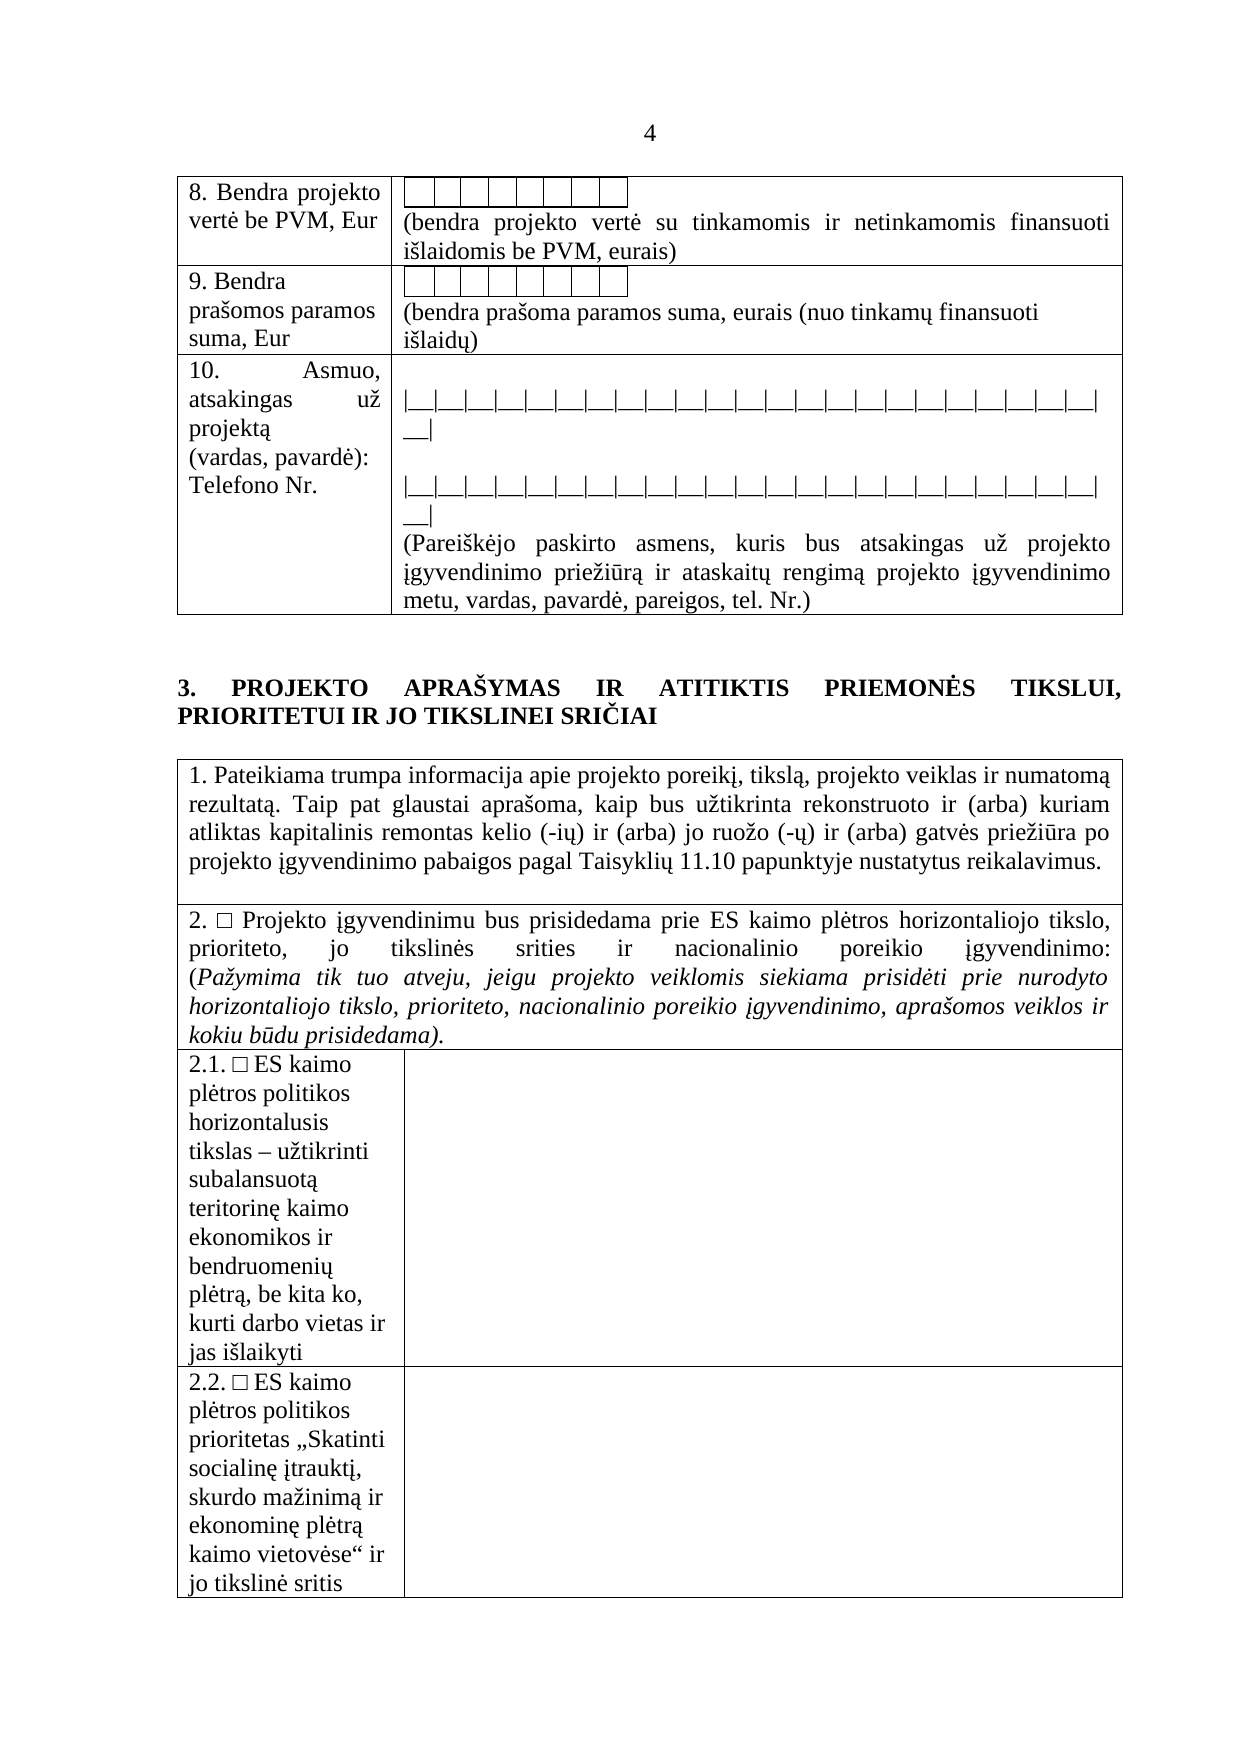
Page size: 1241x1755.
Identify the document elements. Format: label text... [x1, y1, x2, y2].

table_header [435, 178, 460, 206]
table_header [435, 267, 460, 296]
table_header [544, 178, 571, 206]
table_cell [405, 1367, 1122, 1597]
text 3. PROJEKTO APRAŠYMAS IR ATITIKTIS PRIEMONĖS TIKSLUI, PRIORITETUI IR JO TIKSLINEI SRIČIAI [177, 673, 1122, 730]
table_header [489, 178, 516, 206]
table_cell [405, 1050, 1122, 1366]
table_header [461, 267, 488, 296]
table_header [600, 267, 627, 296]
table_cell 10. Asmuo, atsakingas už projektą (vardas, pavardė): Telefono Nr. [178, 355, 391, 614]
table_cell 2.1. □ ES kaimo plėtros politikos horizontalusis tikslas – užtikrinti subalansuotą teritorinę kaimo ekonomikos ir bendruomenių plėtrą, be kita ko, kurti darbo vietas ir jas išlaikyti [178, 1050, 404, 1366]
table_cell 9. Bendra prašomos paramos suma, Eur [178, 266, 391, 354]
table_header [405, 267, 434, 296]
table_cell 2. □ Projekto įgyvendinimu bus prisidedama prie ES kaimo plėtros horizontaliojo tikslo, prioriteto, jo tikslinės srities ir nacionalinio poreikio įgyvendinimo: (Pažymima tik tuo atveju, jeigu projekto veiklomis siekiama prisidėti prie nurodyto horizontaliojo tikslo, prioriteto, nacionalinio poreikio įgyvendinimo, aprašomos veiklos ir kokiu būdu prisidedama). [178, 905, 1122, 1048]
table_header [544, 267, 571, 296]
table_cell 2.2. □ ES kaimo plėtros politikos prioritetas „Skatinti socialinę įtrauktį, skurdo mažinimą ir ekonominę plėtrą kaimo vietovėse“ ir jo tikslinė sritis [178, 1367, 404, 1597]
table_header [461, 178, 488, 206]
table_header 1. Pateikiama trumpa informacija apie projekto poreikį, tikslą, projekto veiklas ir numatomą rezultatą. Taip pat glaustai aprašoma, kaip bus užtikrinta rekonstruoto ir (arba) kuriam atliktas kapitalinis remontas kelio (-ių) ir (arba) jo ruožo (-ų) ir (arba) gatvės priežiūra po projekto įgyvendinimo pabaigos pagal Taisyklių 11.10 papunktyje nustatytus reikalavimus. [178, 760, 1122, 904]
table_cell |__|__|__|__|__|__|__|__|__|__|__|__|__|__|__|__|__|__|__|__|__|__|__|__| |__|__|__|__|__|__|__|__|__|__|__|__|__|__|__|__|__|__|__|__|__|__|__|__| (Pareiškėjo paskirto asmens, kuris bus atsakingas už projekto įgyvendinimo priežiūrą ir ataskaitų rengimą projekto įgyvendinimo metu, vardas, pavardė, pareigos, tel. Nr.) [392, 355, 1122, 614]
table_header [517, 178, 543, 206]
table_header [600, 178, 627, 206]
table_header [489, 267, 516, 296]
table_cell (bendra projekto vertė su tinkamomis ir netinkamomis finansuoti išlaidomis be PVM, eurais) [392, 177, 1122, 265]
table_header [405, 178, 434, 206]
table_cell 8. Bendra projekto vertė be PVM, Eur [178, 177, 391, 265]
table_cell (bendra prašoma paramos suma, eurais (nuo tinkamų finansuoti išlaidų) [392, 266, 1122, 354]
table_header [572, 178, 599, 206]
table_header [572, 267, 599, 296]
table_header [517, 267, 543, 296]
